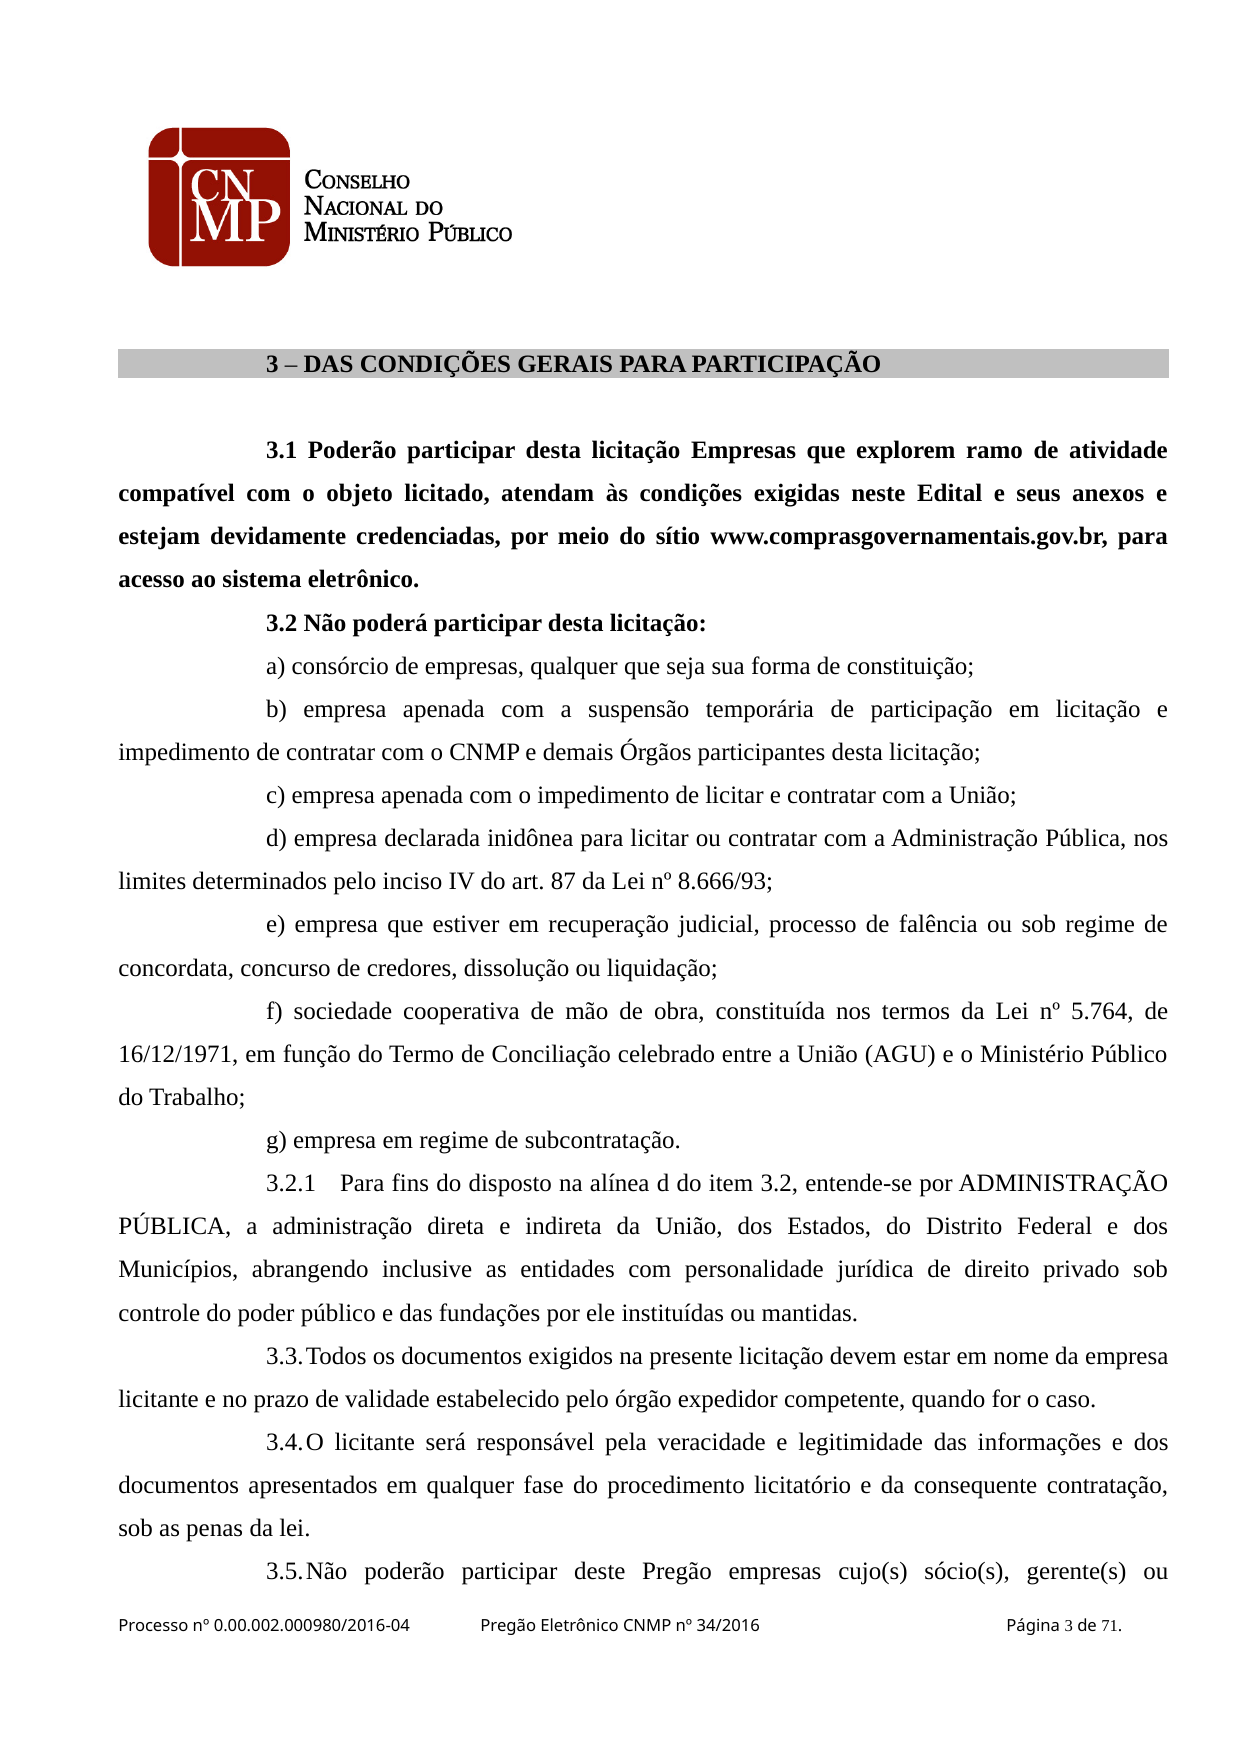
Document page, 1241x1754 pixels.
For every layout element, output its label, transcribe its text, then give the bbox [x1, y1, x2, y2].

text b) empresa apenada com a suspensão temporária de participação em licitação e impedimento de contratar com o CNMP e demais Órgãos participantes desta licitação; [118, 694, 1169, 766]
text c) empresa apenada com o impedimento de licitar e contratar com a União; [118, 780, 1169, 809]
text e) empresa que estiver em recuperação judicial, processo de falência ou sob regime de concordata, concurso de credores, dissolução ou liquidação; [118, 909, 1169, 981]
list Todos os documentos exigidos na presente licitação devem estar em nome da empresa licitante e no prazo de validade estabelecido pelo órgão expedidor competente, quando for o caso. [118, 1341, 1169, 1413]
text g) empresa em regime de subcontratação. [118, 1125, 1169, 1154]
list Para fins do disposto na alínea d do item 3.2, entende-se por ADMINISTRAÇÃO PÚBLICA, a administração direta e indireta da União, dos Estados, do Distrito Federal e dos Municípios, abrangendo inclusive as entidades com personalidade jurídica de direito privado sob controle do poder público e das fundações por ele instituídas ou mantidas. [118, 1168, 1169, 1326]
list O licitante será responsável pela veracidade e legitimidade das informações e dos documentos apresentados em qualquer fase do procedimento licitatório e da consequente contratação, sob as penas da lei. [118, 1427, 1169, 1542]
text 3.2 Não poderá participar desta licitação: [118, 608, 1169, 636]
picture [124, 105, 528, 288]
list Não poderão participar deste Pregão empresas cujo(s) sócio(s), gerente(s) ou [118, 1556, 1169, 1585]
text f) sociedade cooperativa de mão de obra, constituída nos termos da Lei nº 5.764, de 16/12/1971, em função do Termo de Conciliação celebrado entre a União (AGU) e o Ministério Público do Trabalho; [118, 996, 1169, 1111]
text d) empresa declarada inidônea para licitar ou contratar com a Administração Pública, nos limites determinados pelo inciso IV do art. 87 da Lei nº 8.666/93; [118, 823, 1169, 895]
text 3.1 Poderão participar desta licitação Empresas que explorem ramo de atividade compatível com o objeto licitado, atendam às condições exigidas neste Edital e seus anexos e estejam devidamente credenciadas, por meio do sítio www.comprasgovernamentais.gov.br, para acesso ao sistema eletrônico. [118, 435, 1169, 593]
text 3 – DAS CONDIÇÕES GERAIS PARA PARTICIPAÇÃO [118, 349, 1169, 378]
text a) consórcio de empresas, qualquer que seja sua forma de constituição; [118, 651, 1169, 679]
